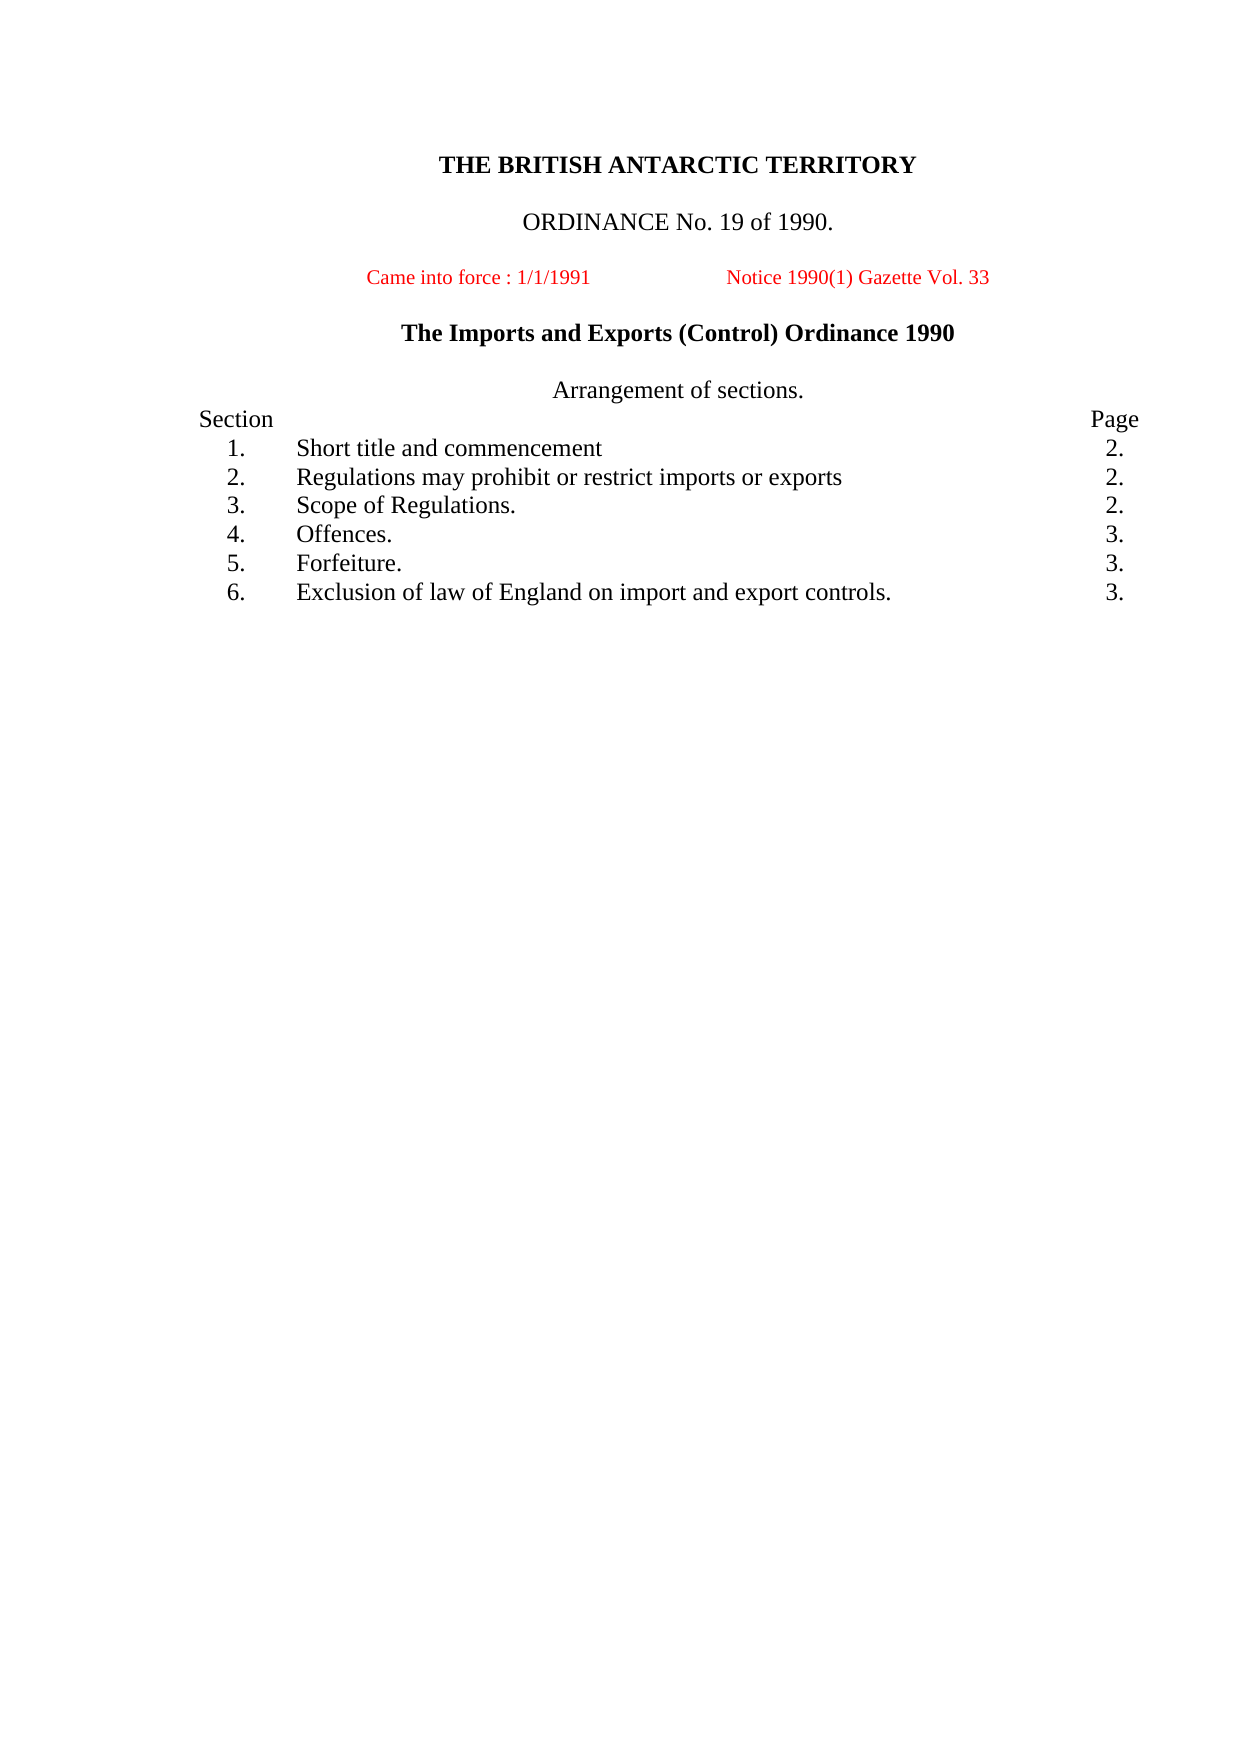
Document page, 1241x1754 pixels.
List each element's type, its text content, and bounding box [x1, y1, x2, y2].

table_cell Section [187, 347, 285, 433]
table_cell [1071, 236, 1158, 347]
table_cell Scope of Regulations. [285, 490, 1071, 519]
table_cell [187, 433, 285, 462]
table_cell Forfeiture. [285, 548, 1071, 577]
table_cell [187, 490, 285, 519]
table_cell [187, 519, 285, 548]
table_cell [187, 208, 285, 236]
table_cell Page [1071, 347, 1158, 433]
table_cell [187, 577, 285, 605]
table_cell Exclusion of law of England on import and export controls. [285, 577, 1071, 605]
table_cell [187, 236, 285, 347]
table_cell 2. [1071, 433, 1158, 462]
table_cell 2. [1071, 462, 1158, 490]
table_cell Arrangement of sections. [285, 347, 1071, 433]
table_cell 2. [1071, 490, 1158, 519]
table_cell ORDINANCE No. 19 of 1990. [285, 208, 1071, 236]
table_header [1071, 150, 1158, 207]
table_cell [1071, 208, 1158, 236]
table_cell Short title and commencement [285, 433, 1071, 462]
table_cell 3. [1071, 548, 1158, 577]
table_header THE BRITISH ANTARCTIC TERRITORY [285, 150, 1071, 207]
table_cell [187, 548, 285, 577]
table_header [187, 150, 285, 207]
table_cell [187, 462, 285, 490]
table_cell Regulations may prohibit or restrict imports or exports [285, 462, 1071, 490]
table_cell 3. [1071, 577, 1158, 605]
table_cell Offences. [285, 519, 1071, 548]
table_cell Came into force : 1/1/1991 Notice 1990(1) Gazette Vol. 33 The Imports and Exports (Control) Ordinance 1990 [285, 236, 1071, 347]
table_cell 3. [1071, 519, 1158, 548]
